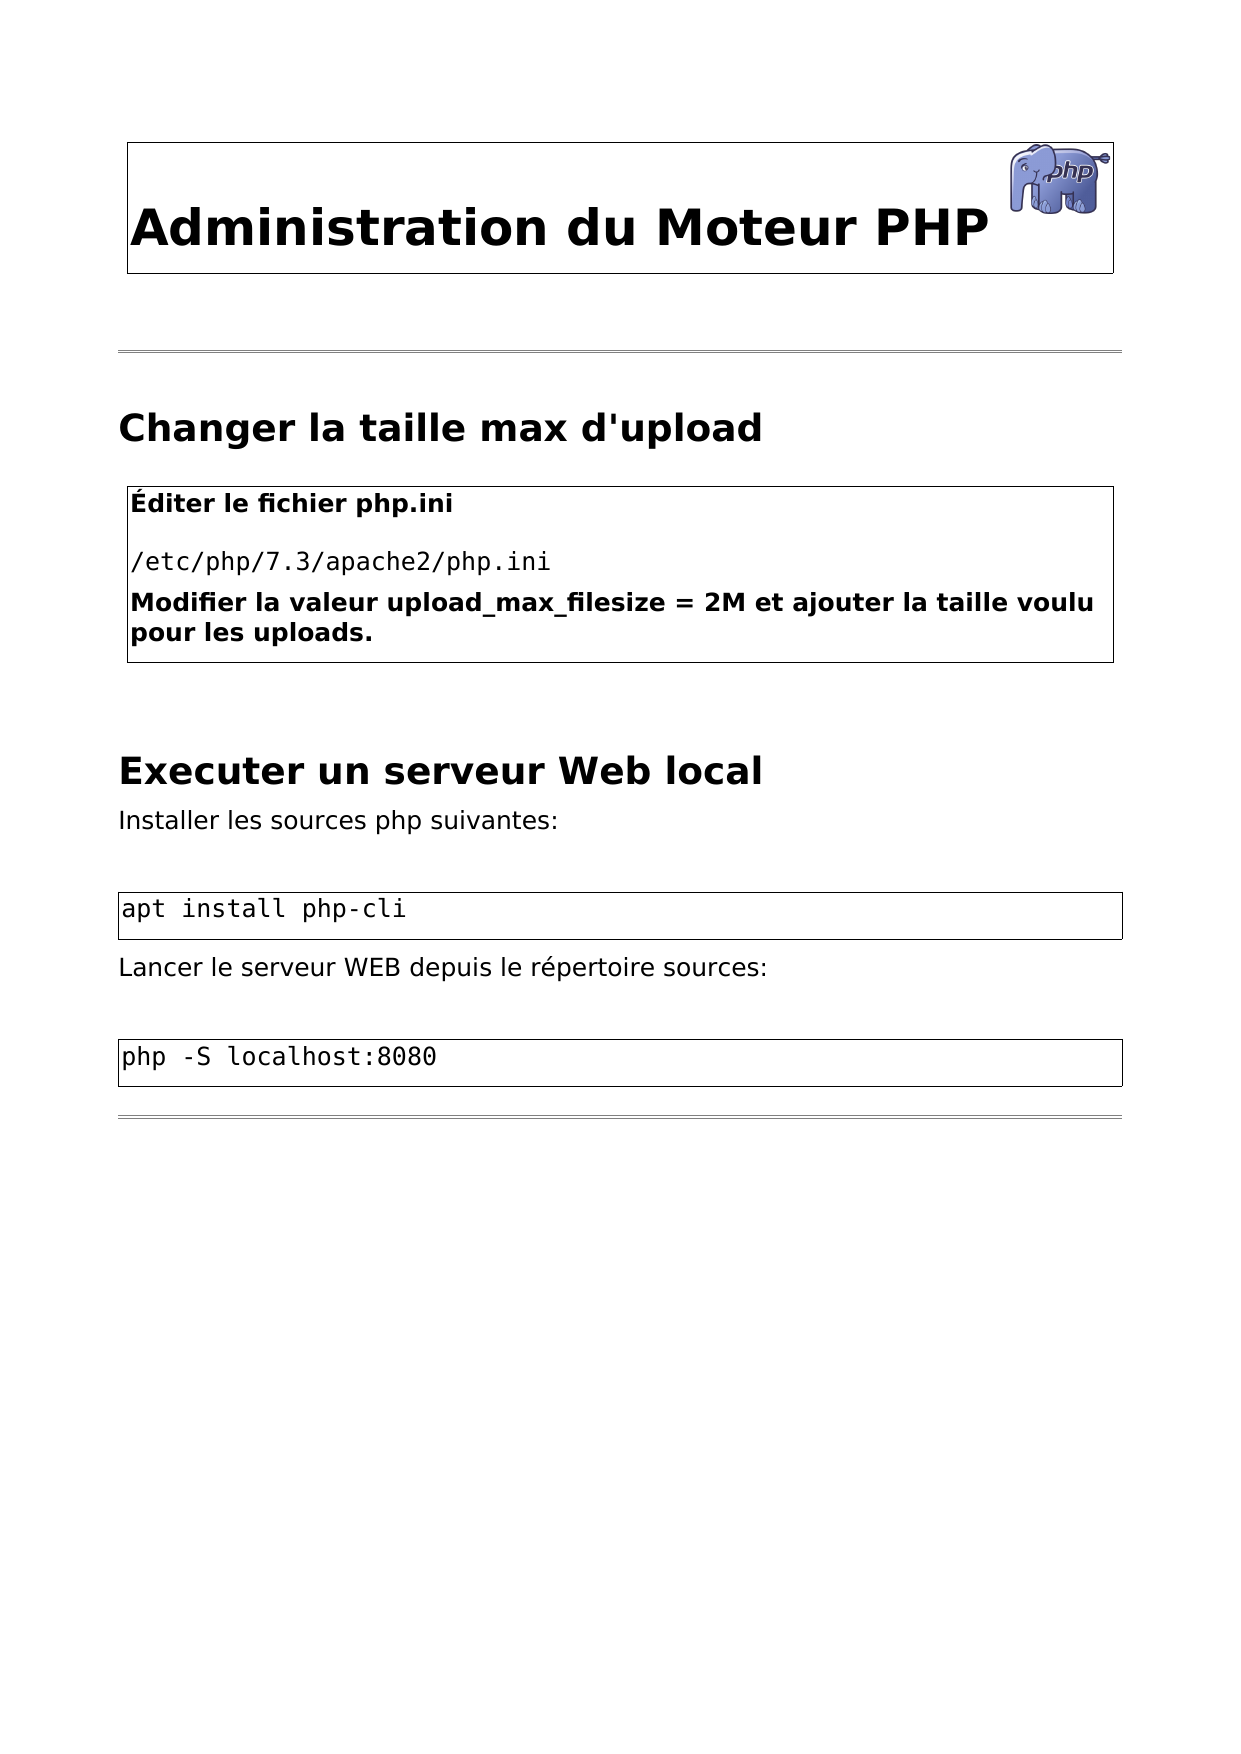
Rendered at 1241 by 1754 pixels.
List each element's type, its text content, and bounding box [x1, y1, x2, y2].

text Installer les sources php suivantes: [118, 806, 1122, 864]
table_header php -S localhost:8080 [119, 1040, 1122, 1086]
picture [1010, 144, 1111, 214]
table_header apt install php-cli [119, 893, 1122, 938]
text Lancer le serveur WEB depuis le répertoire sources: [118, 953, 1122, 1012]
subtitle Executer un serveur Web local [118, 750, 1122, 793]
table_header Administration du Moteur PHP [128, 143, 1113, 273]
table_header Éditer le fichier php.ini /etc/php/7.3/apache2/php.ini Modifier la valeur upload_max_filesize = 2M et ajouter la taille voulu pour les uploads. [128, 487, 1113, 662]
subtitle Changer la taille max d'upload [118, 406, 1122, 450]
